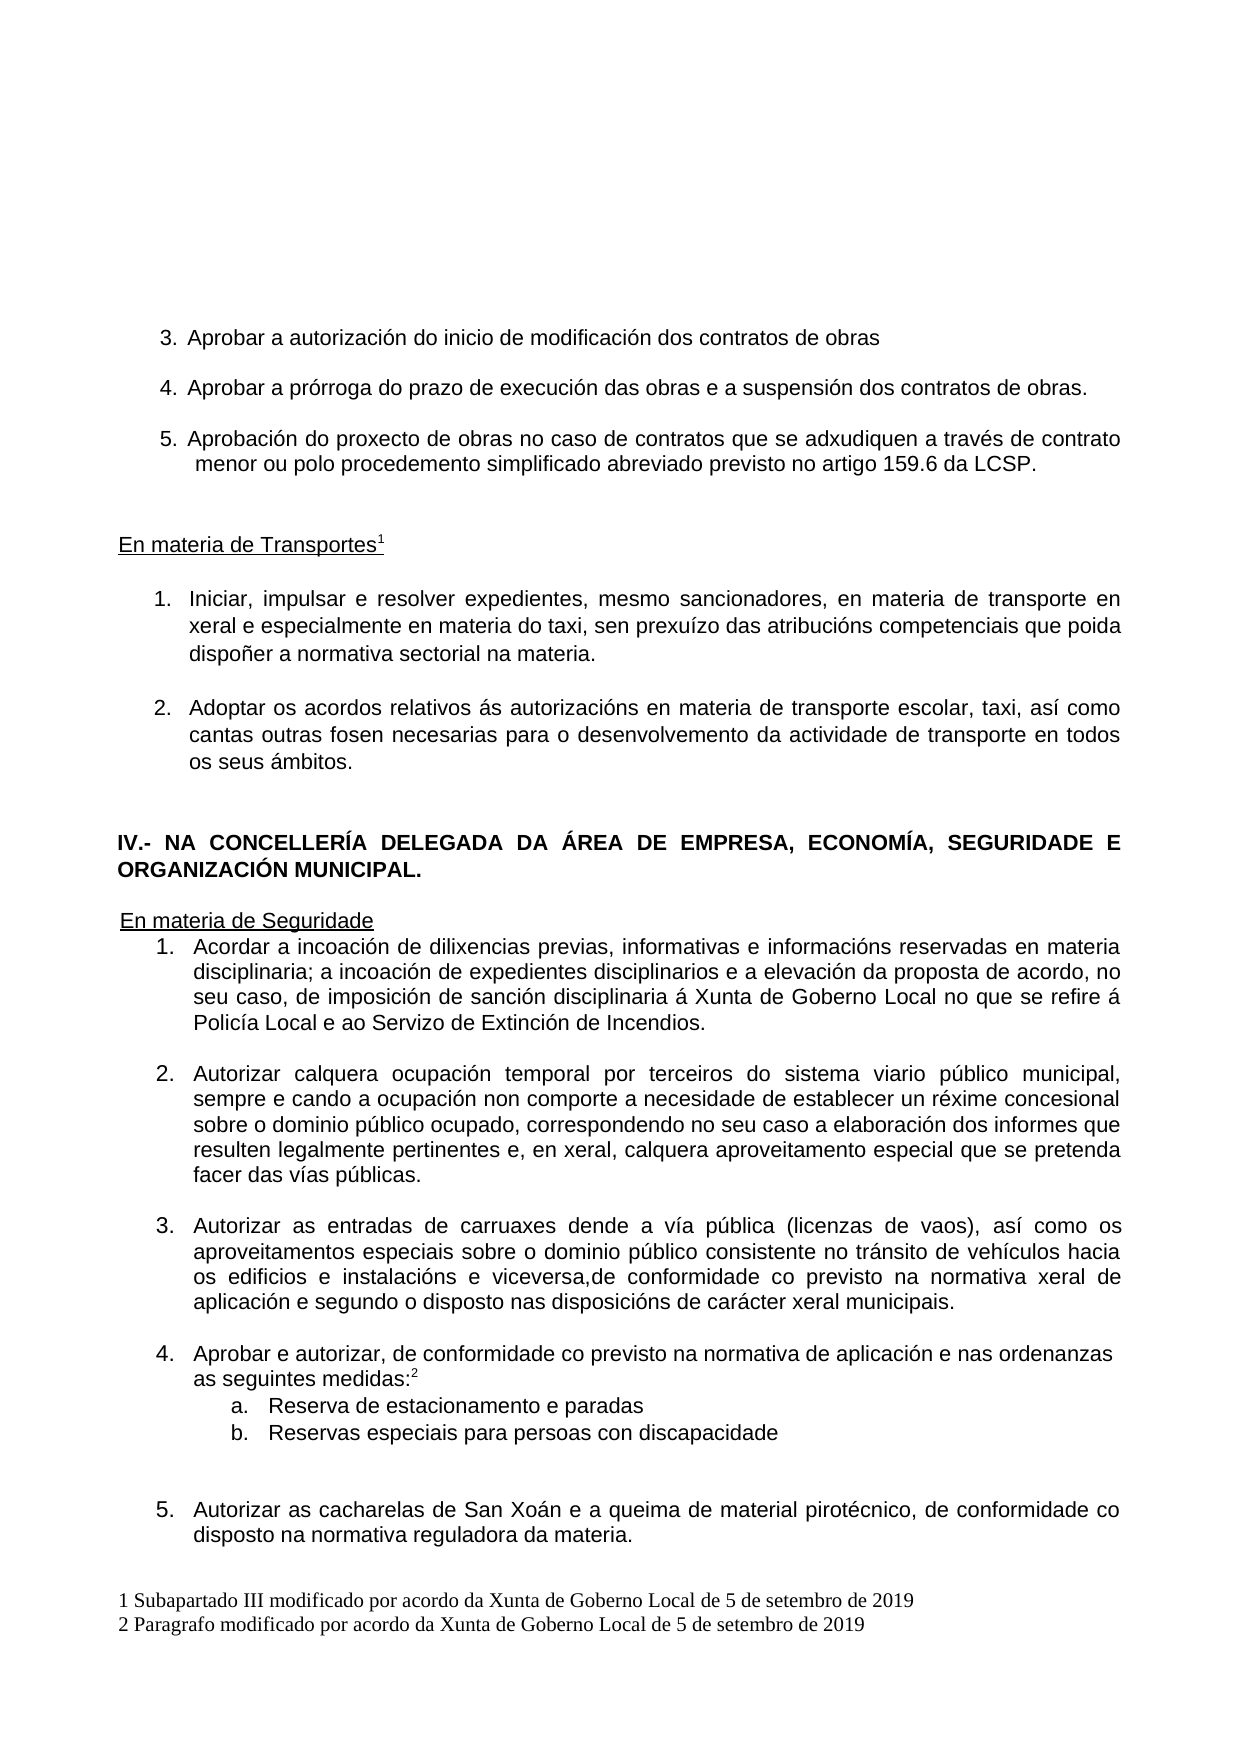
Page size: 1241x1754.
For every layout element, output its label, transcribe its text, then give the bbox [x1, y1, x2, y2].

list Autorizar calquera ocupación temporal por terceiros do sistema viario público municipal, sempre e cando a ocupación non comporte a necesidade de establecer un réxime concesional sobre o dominio público ocupado, correspondendo no seu caso a elaboración dos informes que resulten legalmente pertinentes e, en xeral, calquera aproveitamento especial que se pretenda facer das vías públicas. [156, 1060, 1122, 1187]
list Aprobar e autorizar, de conformidade co previsto na normativa de aplicación e nas ordenanzas as seguintes medidas: [156, 1339, 1122, 1391]
list Reserva de estacionamento e paradas [231, 1391, 1122, 1418]
list Acordar a incoación de dilixencias previas, informativas e informacións reservadas en materia disciplinaria; a incoación de expedientes disciplinarios e a elevación da proposta de acordo, no seu caso, de imposición de sanción disciplinaria á Xunta de Goberno Local no que se refire á Policía Local e ao Servizo de Extinción de Incendios. [156, 933, 1122, 1035]
text IV.- NA CONCELLERÍA DELEGADA DA ÁREA DE EMPRESA, ECONOMÍA, SEGURIDADE E ORGANIZACIÓN MUNICIPAL. [117, 828, 1122, 882]
text En materia de Transportes [118, 530, 1122, 557]
list Aprobar a autorización do inicio de modificación dos contratos de obras [159, 325, 1122, 350]
list Autorizar as entradas de carruaxes dende a vía pública (licenzas de vaos), así como os aproveitamentos especiais sobre o dominio público consistente no tránsito de vehículos hacia os edificios e instalacións e viceversa,de conformidade co previsto na normativa xeral de aplicación e segundo o disposto nas disposicións de carácter xeral municipais. [156, 1212, 1122, 1314]
list Paragrafo modificado por acordo da Xunta de Goberno Local de 5 de setembro de 2019 [118, 1612, 1122, 1636]
list Adoptar os acordos relativos ás autorizacións en materia de transporte escolar, taxi, así como cantas outras fosen necesarias para o desenvolvemento da actividade de transporte en todos os seus ámbitos. [153, 693, 1122, 774]
list Aprobar a prórroga do prazo de execución das obras e a suspensión dos contratos de obras. [159, 375, 1122, 400]
list Aprobación do proxecto de obras no caso de contratos que se adxudiquen a través de contrato menor ou polo procedemento simplificado abreviado previsto no artigo 159.6 da LCSP. [159, 426, 1122, 476]
list Autorizar as cacharelas de San Xoán e a queima de material pirotécnico, de conformidade co disposto na normativa reguladora da materia. [156, 1496, 1122, 1547]
text Subapartado III modificado por acordo da Xunta de Goberno Local de 5 de setembro de 2019 [118, 1588, 1122, 1612]
list Reservas especiais para persoas con discapacidade [231, 1418, 1122, 1445]
list Iniciar, impulsar e resolver expedientes, mesmo sancionadores, en materia de transporte en xeral e especialmente en materia do taxi, sen prexuízo das atribucións competenciais que poida dispoñer a normativa sectorial na materia. [153, 584, 1122, 666]
text En materia de Seguridade [119, 907, 1122, 933]
